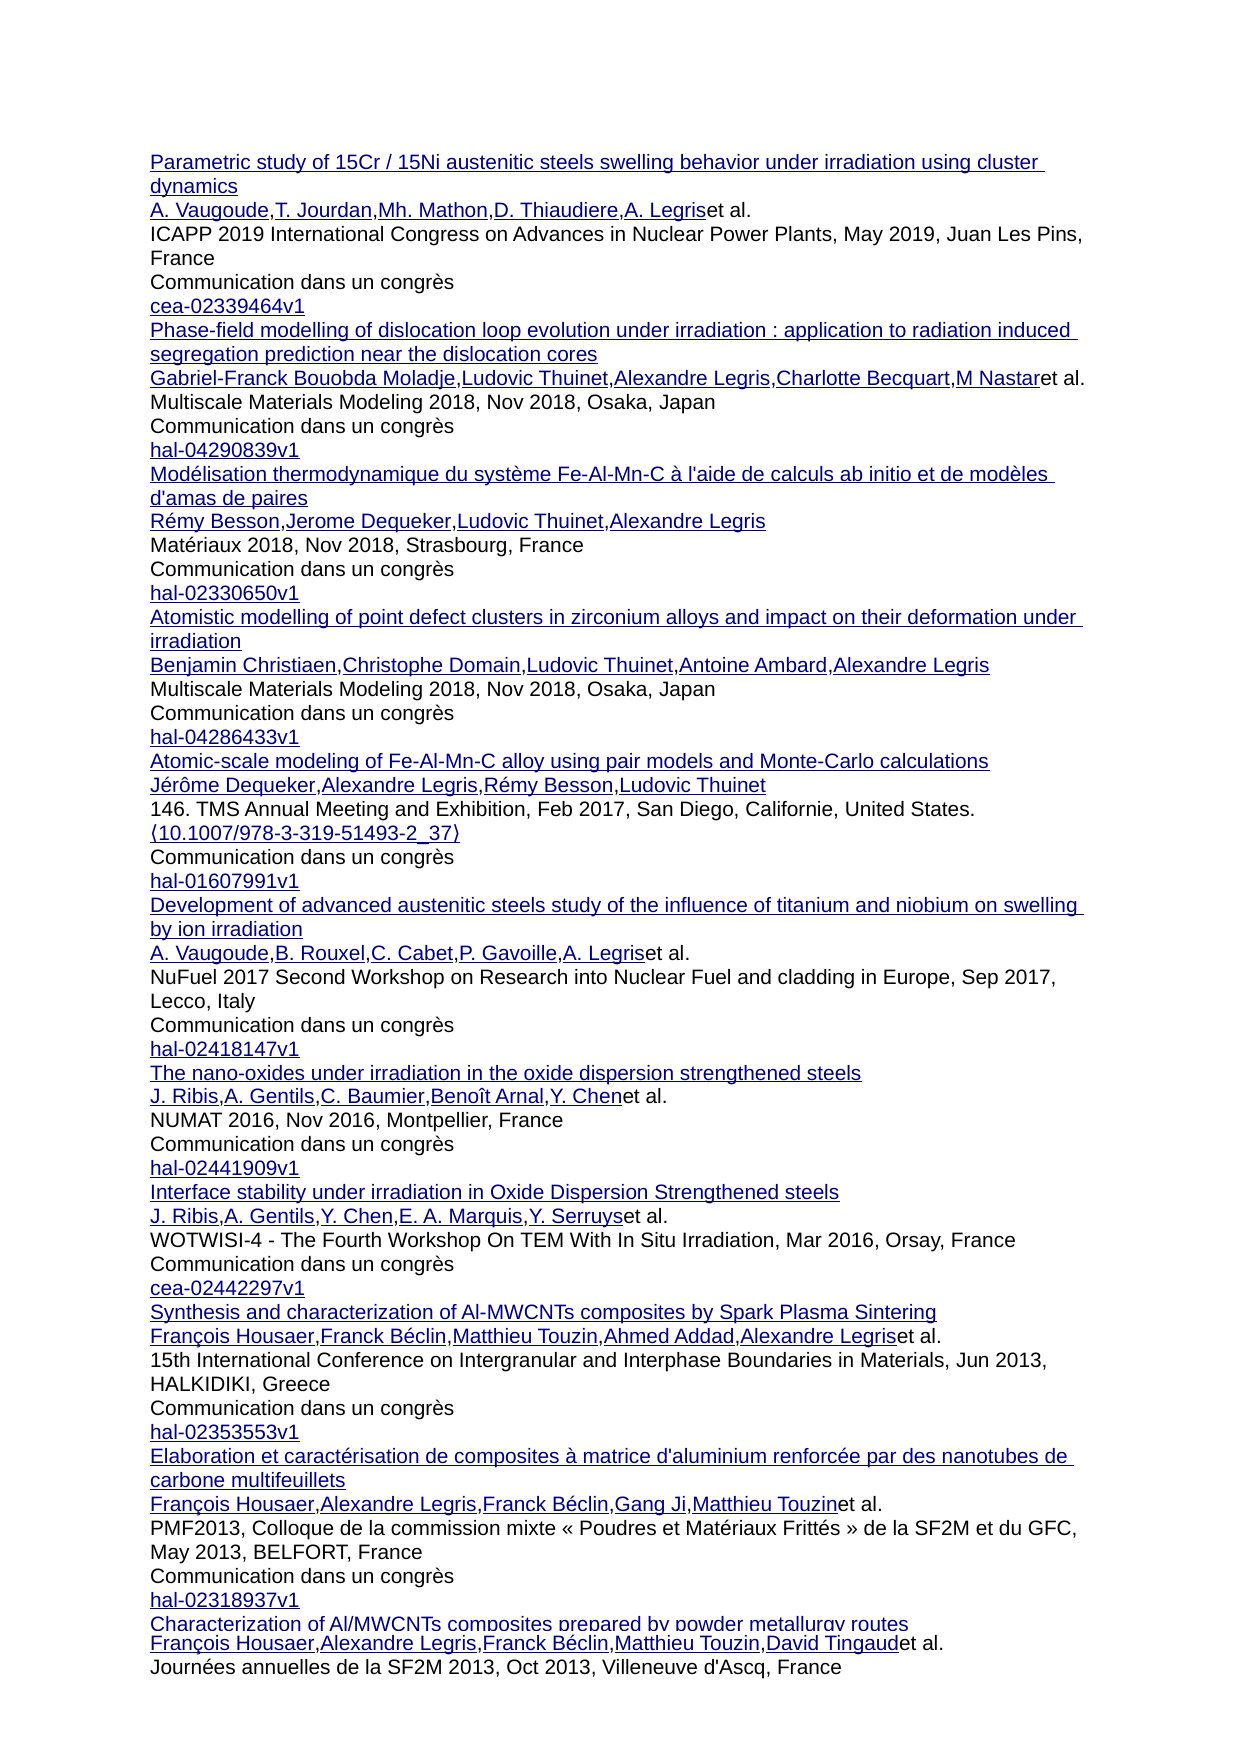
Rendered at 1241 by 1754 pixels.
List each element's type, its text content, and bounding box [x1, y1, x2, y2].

table_cell Elaboration et caractérisation de composites à matrice d'aluminium renforcée par des nanotubes de carbone multifeuillets François Housaer,Alexandre Legris,Franck Béclin,Gang Ji,Matthieu Touzinet al. PMF2013, Colloque de la commission mixte « Poudres et Matériaux Frittés » de la SF2M et du GFC, May 2013, BELFORT, France Communication dans un congrès hal-02318937v1 [150, 1444, 1090, 1611]
table_cell Synthesis and characterization of Al-MWCNTs composites by Spark Plasma Sintering François Housaer,Franck Béclin,Matthieu Touzin,Ahmed Addad,Alexandre Legriset al. 15th International Conference on Intergranular and Interphase Boundaries in Materials, Jun 2013, HALKIDIKI, Greece Communication dans un congrès hal-02353553v1 [150, 1300, 1090, 1444]
table_cell Interface stability under irradiation in Oxide Dispersion Strengthened steels J. Ribis,A. Gentils,Y. Chen,E. A. Marquis,Y. Serruyset al. WOTWISI-4 - The Fourth Workshop On TEM With In Situ Irradiation, Mar 2016, Orsay, France Communication dans un congrès cea-02442297v1 [150, 1180, 1090, 1300]
table_cell Phase-field modelling of dislocation loop evolution under irradiation : application to radiation induced segregation prediction near the dislocation cores Gabriel-Franck Bouobda Moladje,Ludovic Thuinet,Alexandre Legris,Charlotte Becquart,M Nastaret al. Multiscale Materials Modeling 2018, Nov 2018, Osaka, Japan Communication dans un congrès hal-04290839v1 [150, 318, 1090, 461]
table_cell Development of advanced austenitic steels study of the influence of titanium and niobium on swelling by ion irradiation A. Vaugoude,B. Rouxel,C. Cabet,P. Gavoille,A. Legriset al. NuFuel 2017 Second Workshop on Research into Nuclear Fuel and cladding in Europe, Sep 2017, Lecco, Italy Communication dans un congrès hal-02418147v1 [150, 893, 1090, 1060]
table_cell The nano-oxides under irradiation in the oxide dispersion strengthened steels J. Ribis,A. Gentils,C. Baumier,Benoît Arnal,Y. Chenet al. NUMAT 2016, Nov 2016, Montpellier, France Communication dans un congrès hal-02441909v1 [150, 1060, 1090, 1180]
table_cell Characterization of Al/MWCNTs composites prepared by powder metallurgy routes François Housaer,Alexandre Legris,Franck Béclin,Matthieu Touzin,David Tingaudet al. Journées annuelles de la SF2M 2013, Oct 2013, Villeneuve d'Ascq, France [150, 1611, 1090, 1679]
table_cell Atomistic modelling of point defect clusters in zirconium alloys and impact on their deformation under irradiation Benjamin Christiaen,Christophe Domain,Ludovic Thuinet,Antoine Ambard,Alexandre Legris Multiscale Materials Modeling 2018, Nov 2018, Osaka, Japan Communication dans un congrès hal-04286433v1 [150, 605, 1090, 749]
table_cell Parametric study of 15Cr / 15Ni austenitic steels swelling behavior under irradiation using cluster dynamics A. Vaugoude,T. Jourdan,Mh. Mathon,D. Thiaudiere,A. Legriset al. ICAPP 2019 International Congress on Advances in Nuclear Power Plants, May 2019, Juan Les Pins, France Communication dans un congrès cea-02339464v1 [150, 150, 1090, 318]
table_cell Atomic-scale modeling of Fe-Al-Mn-C alloy using pair models and Monte-Carlo calculations Jérôme Dequeker,Alexandre Legris,Rémy Besson,Ludovic Thuinet 146. TMS Annual Meeting and Exhibition, Feb 2017, San Diego, Californie, United States. ⟨10.1007/978-3-319-51493-2_37⟩ Communication dans un congrès hal-01607991v1 [150, 749, 1090, 893]
table_cell Modélisation thermodynamique du système Fe-Al-Mn-C à l'aide de calculs ab initio et de modèles d'amas de paires Rémy Besson,Jerome Dequeker,Ludovic Thuinet,Alexandre Legris Matériaux 2018, Nov 2018, Strasbourg, France Communication dans un congrès hal-02330650v1 [150, 461, 1090, 605]
